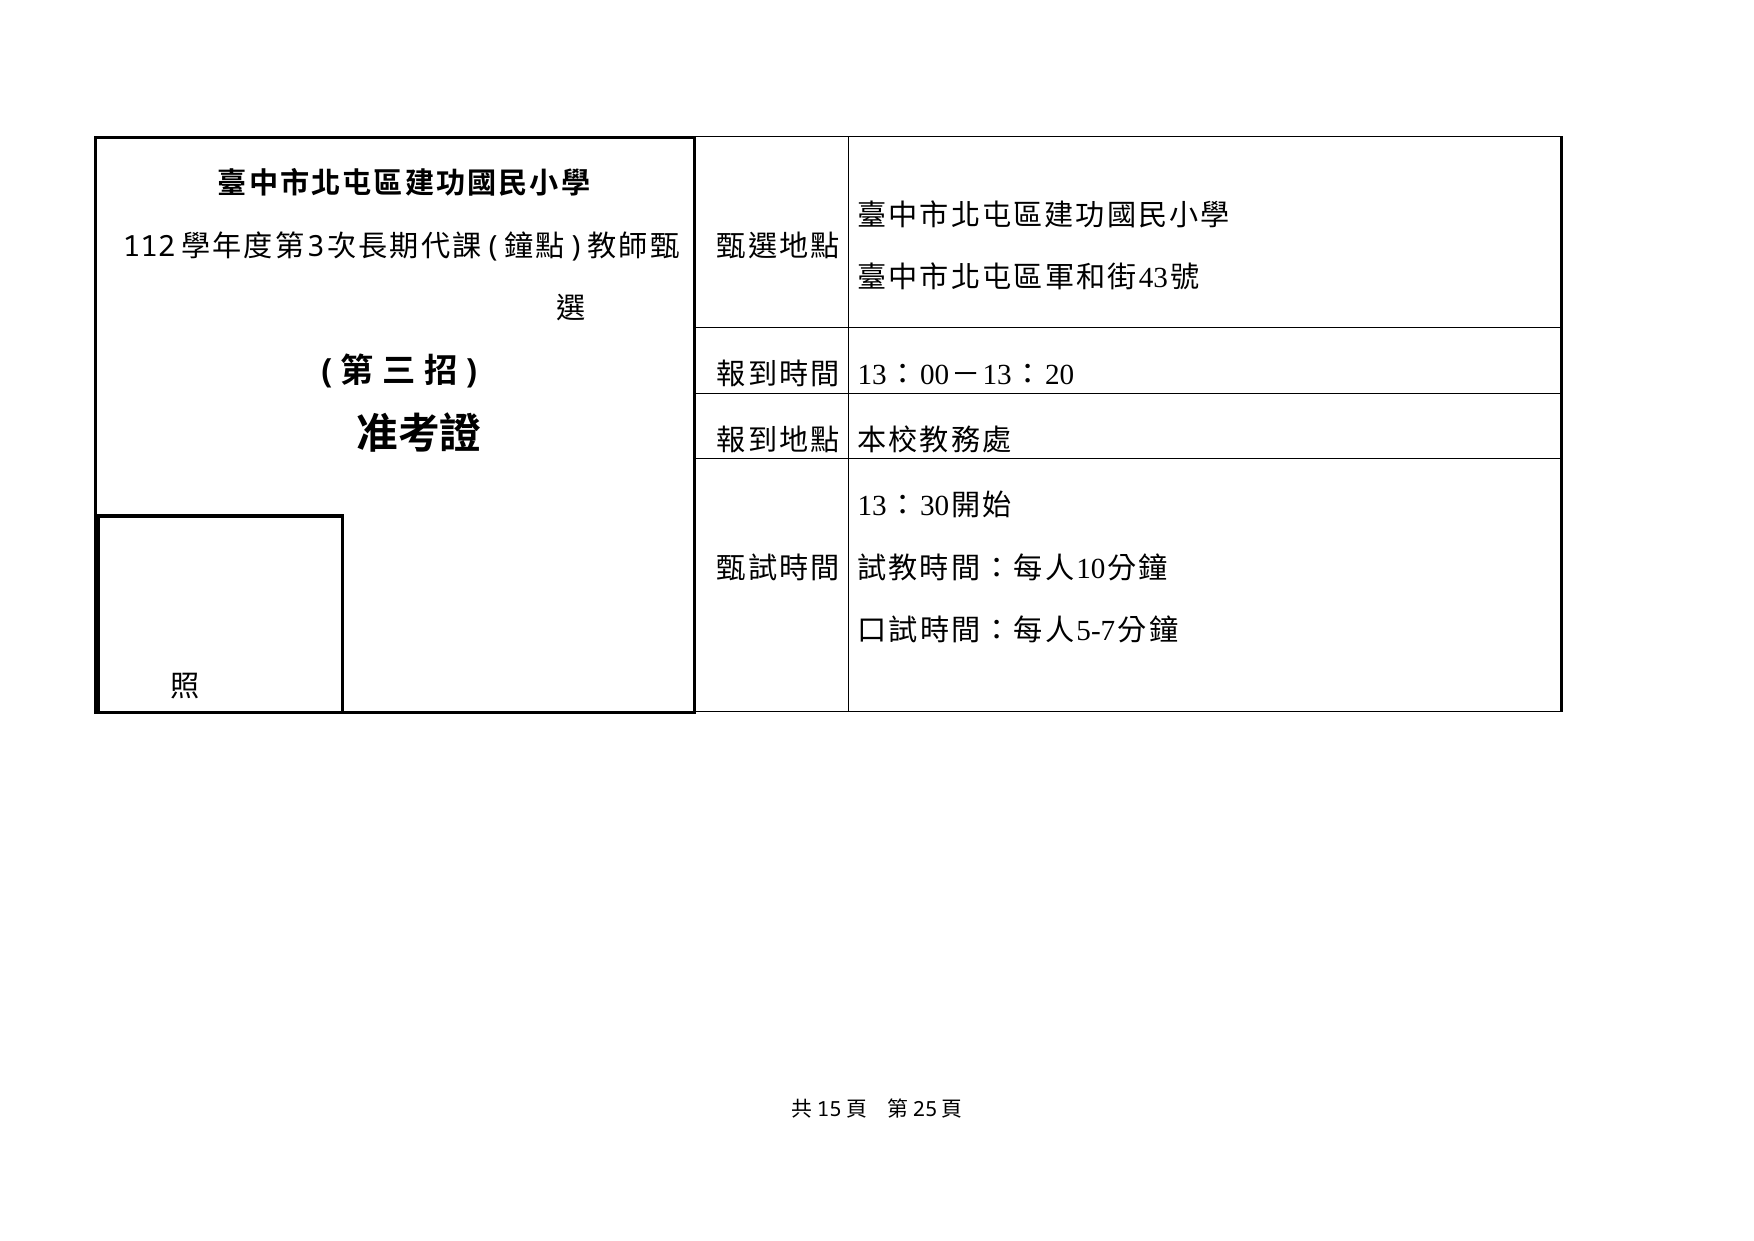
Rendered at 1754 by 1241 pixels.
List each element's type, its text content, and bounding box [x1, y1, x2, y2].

table_cell 13：00－13：20 [849, 328, 1560, 392]
table_cell 報到時間 [696, 328, 848, 392]
table_cell 報到地點 [696, 394, 848, 458]
table_cell 本校教務處 [849, 394, 1560, 458]
table_header 照 片 [100, 518, 341, 711]
table_cell 13：30開始 試教時間：每人10分鐘 口試時間：每人5-7分鐘 [849, 459, 1560, 711]
table_cell 臺中市北屯區建功國民小學 臺中市北屯區軍和街43號 [849, 137, 1560, 327]
table_cell 甄選地點 [696, 137, 848, 327]
table_cell 甄試時間 [696, 459, 848, 711]
table_header 臺中市北屯區建功國民小學 112學年度第3次長期代課(鐘點)教師甄選 (第三招) 准考證 [97, 139, 693, 711]
